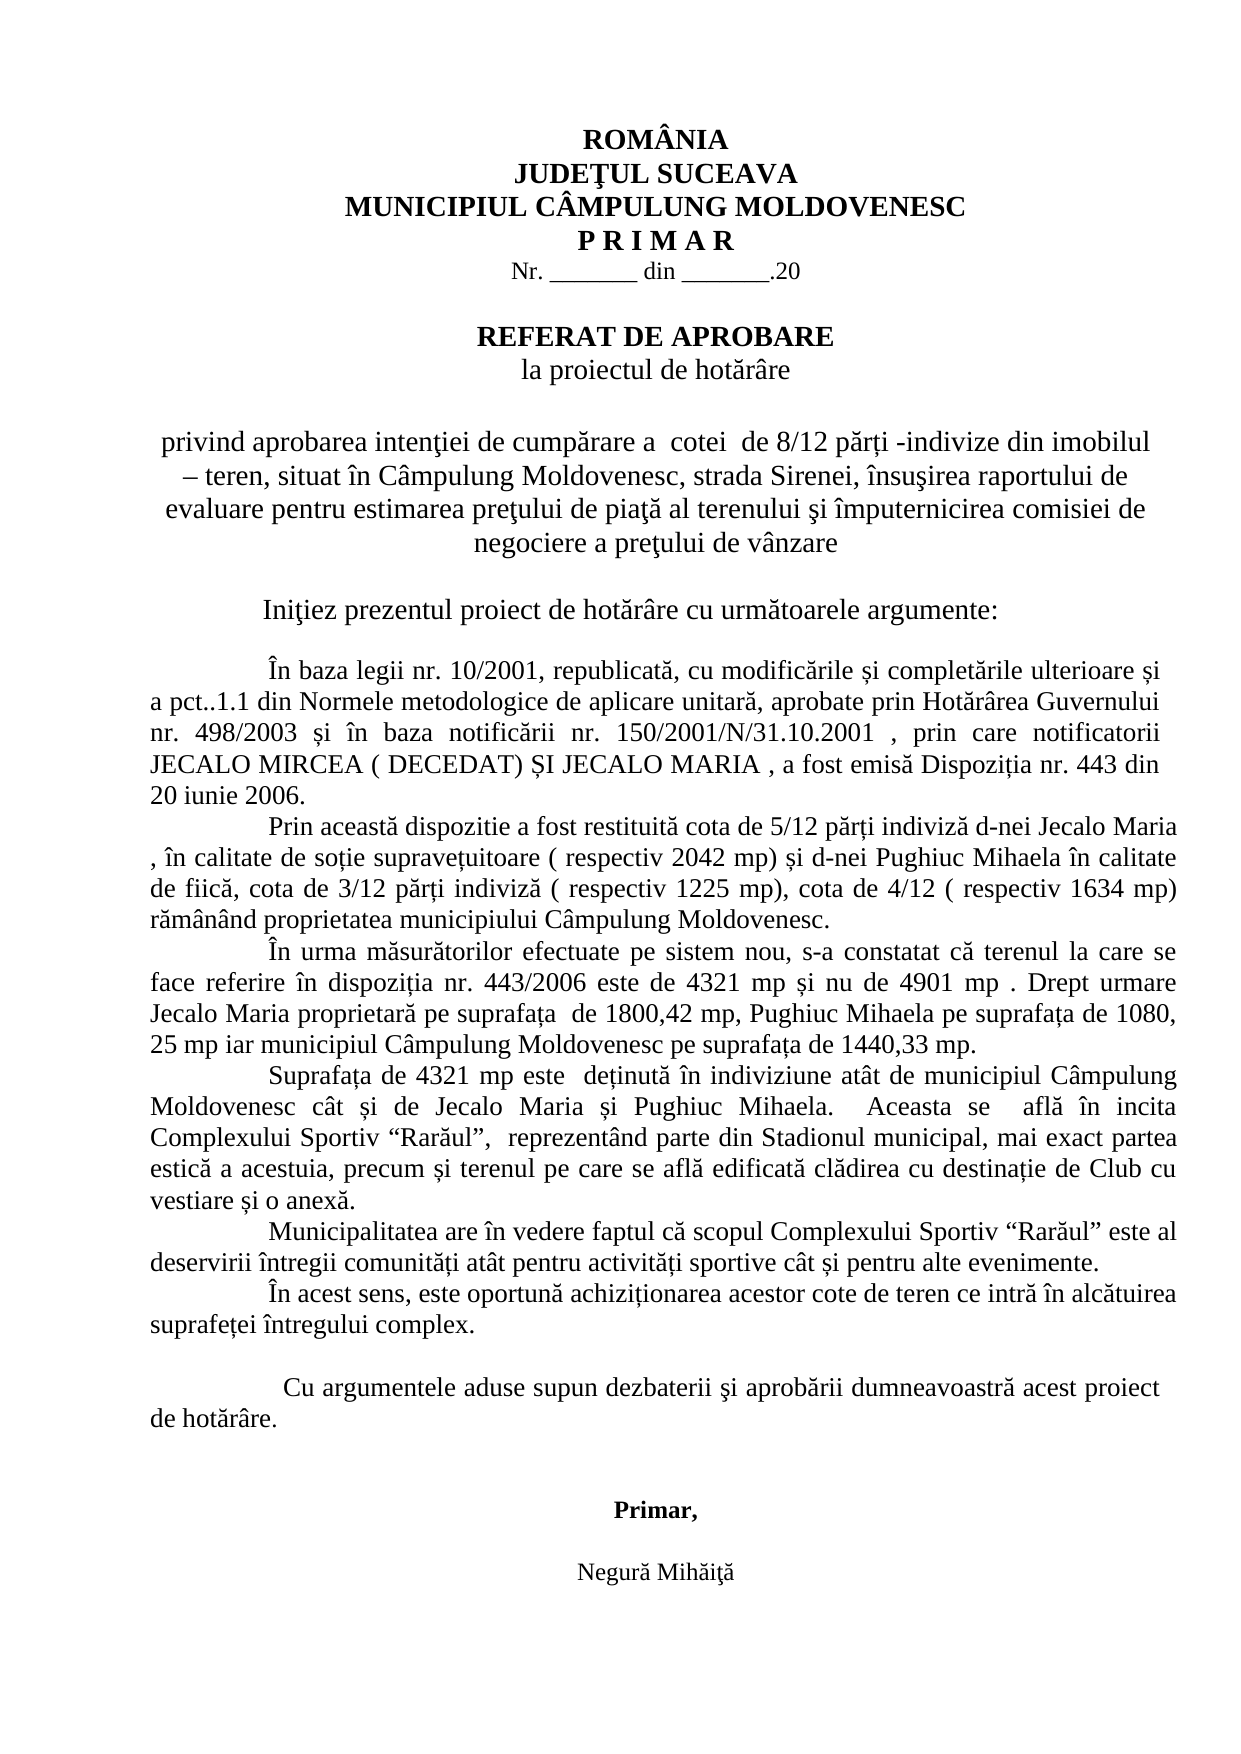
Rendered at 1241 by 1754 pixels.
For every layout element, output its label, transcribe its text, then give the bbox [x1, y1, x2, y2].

text Municipalitatea are în vedere faptul că scopul Complexului Sportiv “Rarăul” este al deservirii întregii comunități atât pentru activități sportive cât și pentru alte evenimente. [150, 1215, 1178, 1277]
text JUDEŢUL SUCEAVA [150, 156, 1161, 189]
text Prin această dispozitie a fost restituită cota de 5/12 părți indiviză d-nei Jecalo Maria , în calitate de soție supravețuitoare ( respectiv 2042 mp) și d-nei Pughiuc Mihaela în calitate de fiică, cota de 3/12 părți indiviză ( respectiv 1225 mp), cota de 4/12 ( respectiv 1634 mp) rămânând proprietatea municipiului Câmpulung Moldovenesc. [150, 810, 1178, 934]
text la proiectul de hotărâre [150, 352, 1161, 386]
text Suprafața de 4321 mp este deținută în indiviziune atât de municipiul Câmpulung Moldovenesc cât și de Jecalo Maria și Pughiuc Mihaela. Aceasta se află în incita Complexului Sportiv “Rarăul”, reprezentând parte din Stadionul municipal, mai exact partea estică a acestuia, precum și terenul pe care se află edificată clădirea cu destinație de Club cu vestiare și o anexă. [150, 1059, 1178, 1215]
subtitle P R I M A R [150, 223, 1161, 256]
text În acest sens, este oportună achiziționarea acestor cote de teren ce intră în alcătuirea suprafeței întregului complex. [150, 1277, 1178, 1339]
text În baza legii nr. 10/2001, republicată, cu modificările și completările ulterioare și a pct..1.1 din Normele metodologice de aplicare unitară, aprobate prin Hotărârea Guvernului nr. 498/2003 și în baza notificării nr. 150/2001/N/31.10.2001 , prin care notificatorii JECALO MIRCEA ( DECEDAT) ȘI JECALO MARIA , a fost emisă Dispoziția nr. 443 din 20 iunie 2006. [150, 654, 1161, 810]
text privind aprobarea intenţiei de cumpărare a cotei de 8/12 părți -indivize din imobilul – teren, situat în Câmpulung Moldovenesc, strada Sirenei, însuşirea raportului de evaluare pentru estimarea preţului de piaţă al terenului şi împuternicirea comisiei de negociere a preţului de vânzare [150, 424, 1161, 558]
text Nr. _______ din _______.20 [150, 256, 1161, 285]
text Cu argumentele aduse supun dezbaterii şi aprobării dumneavoastră acest proiect de hotărâre. [150, 1371, 1161, 1433]
text Negură Mihăiţă [150, 1557, 1161, 1586]
text MUNICIPIUL CÂMPULUNG MOLDOVENESC [150, 189, 1161, 223]
text Iniţiez prezentul proiect de hotărâre cu următoarele argumente: [150, 592, 1161, 626]
text În urma măsurătorilor efectuate pe sistem nou, s-a constatat că terenul la care se face referire în dispoziția nr. 443/2006 este de 4321 mp și nu de 4901 mp . Drept urmare Jecalo Maria proprietară pe suprafața de 1800,42 mp, Pughiuc Mihaela pe suprafața de 1080, 25 mp iar municipiul Câmpulung Moldovenesc pe suprafața de 1440,33 mp. [150, 934, 1178, 1059]
text Primar, [150, 1495, 1161, 1524]
subtitle REFERAT DE APROBARE [150, 319, 1161, 352]
title ROMÂNIA [150, 122, 1161, 156]
